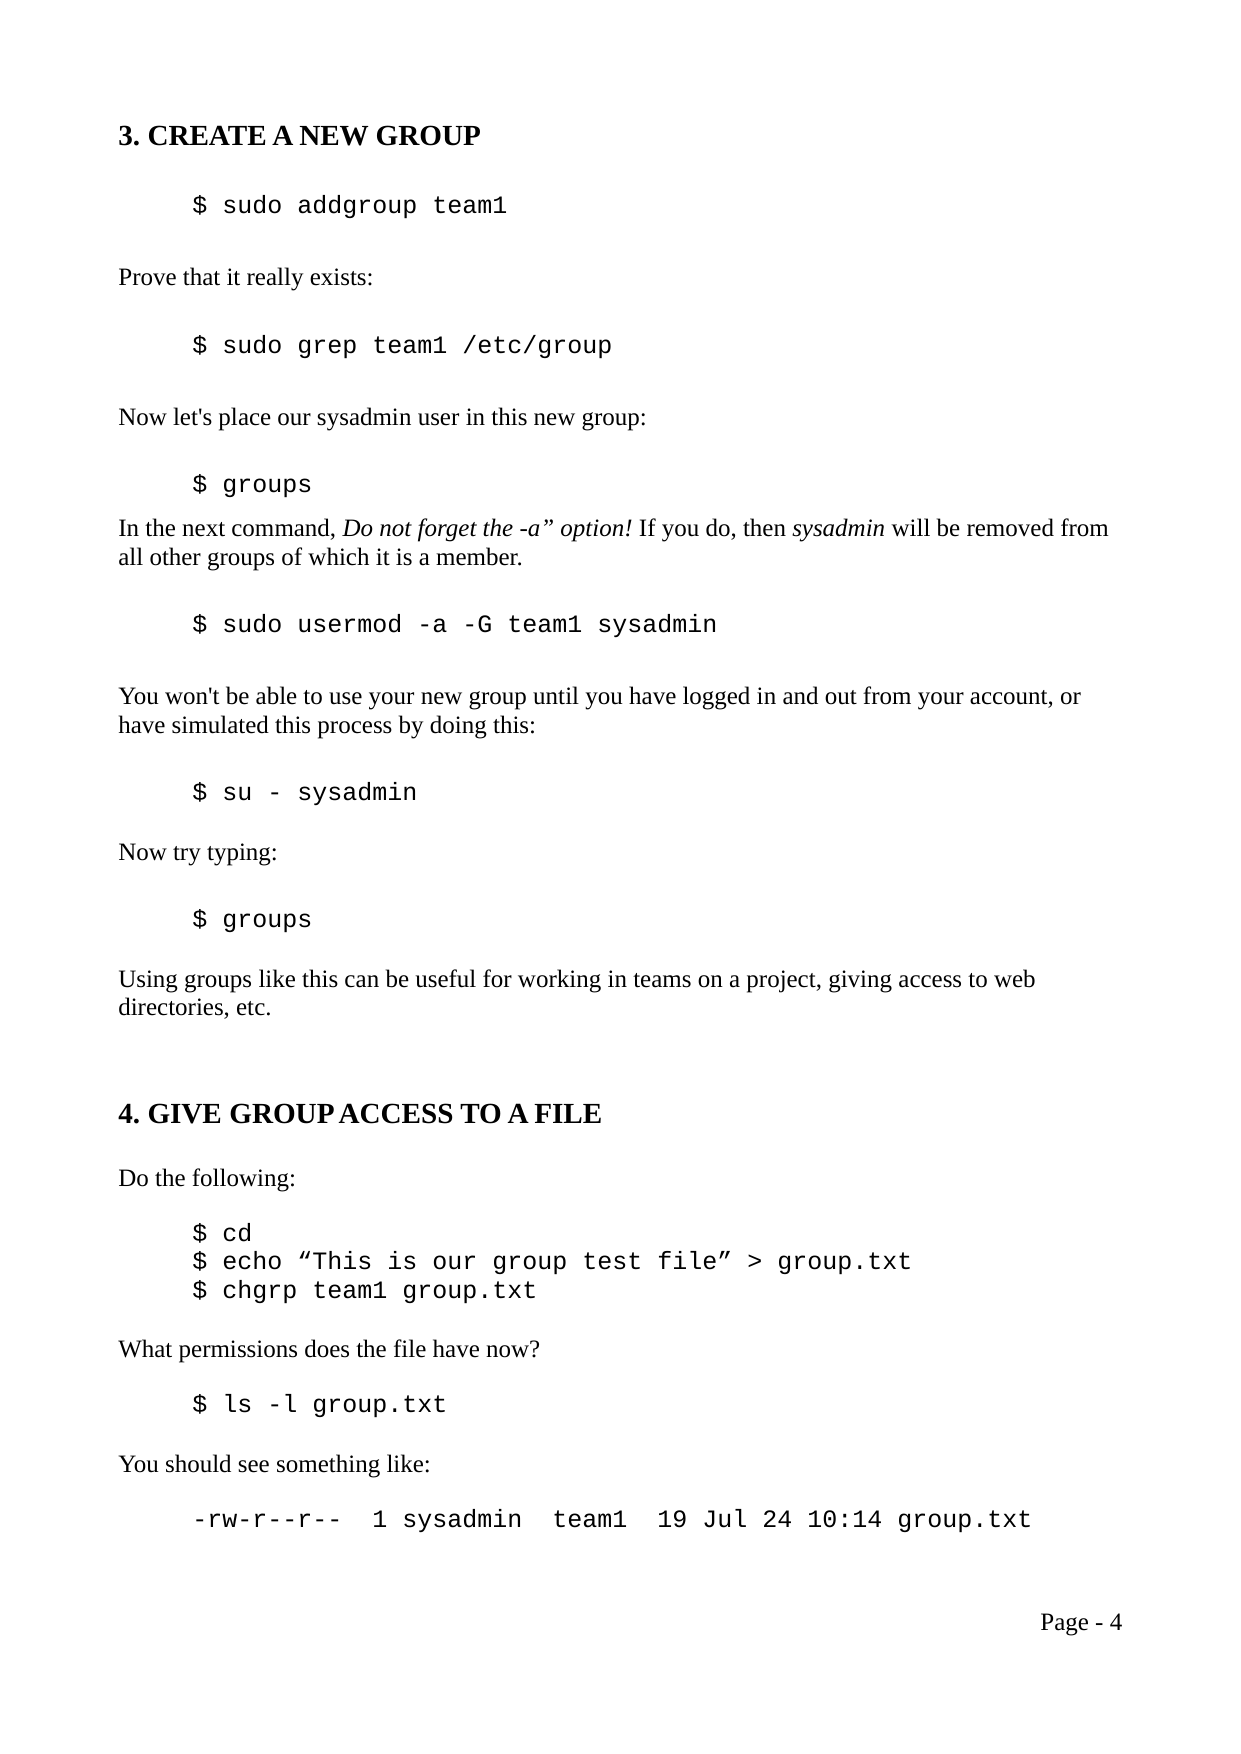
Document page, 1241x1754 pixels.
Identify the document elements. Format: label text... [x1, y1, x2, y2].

text Prove that it really exists: [118, 262, 1122, 291]
text You should see something like: [118, 1420, 1122, 1478]
text $ sudo addgroup team1 [118, 193, 1122, 221]
text You won't be able to use your new group until you have logged in and out from your account, or have simulated this process by doing this: [118, 681, 1122, 767]
text $ su - sysadmin [118, 780, 1122, 837]
text $ cd [118, 1221, 1122, 1249]
text 3. CREATE A NEW GROUP [118, 118, 1122, 152]
text $ sudo grep team1 /etc/group [118, 332, 1122, 361]
text 4. GIVE GROUP ACCESS TO A FILE [118, 1096, 1122, 1129]
text $ sudo usermod -a -G team1 sysadmin [118, 612, 1122, 640]
text $ ls -l group.txt [118, 1392, 1122, 1420]
text $ groups [118, 472, 1122, 500]
text -rw-r--r-- 1 sysadmin team1 19 Jul 24 10:14 group.txt [118, 1506, 1122, 1535]
text Using groups like this can be useful for working in teams on a project, giving access to web directories, etc. [118, 964, 1122, 1021]
text What permissions does the file have now? [118, 1334, 1122, 1363]
text Now let's place our sysadmin user in this new group: [118, 402, 1122, 431]
text Now try typing: [118, 837, 1122, 894]
text Do the following: [118, 1129, 1122, 1192]
text $ echo “This is our group test file” > group.txt [118, 1249, 1122, 1277]
text In the next command, Do not forget the -a” option! If you do, then sysadmin will be removed from all other groups of which it is a member. [118, 513, 1122, 599]
text $ groups [118, 907, 1122, 964]
text $ chgrp team1 group.txt [118, 1277, 1122, 1306]
